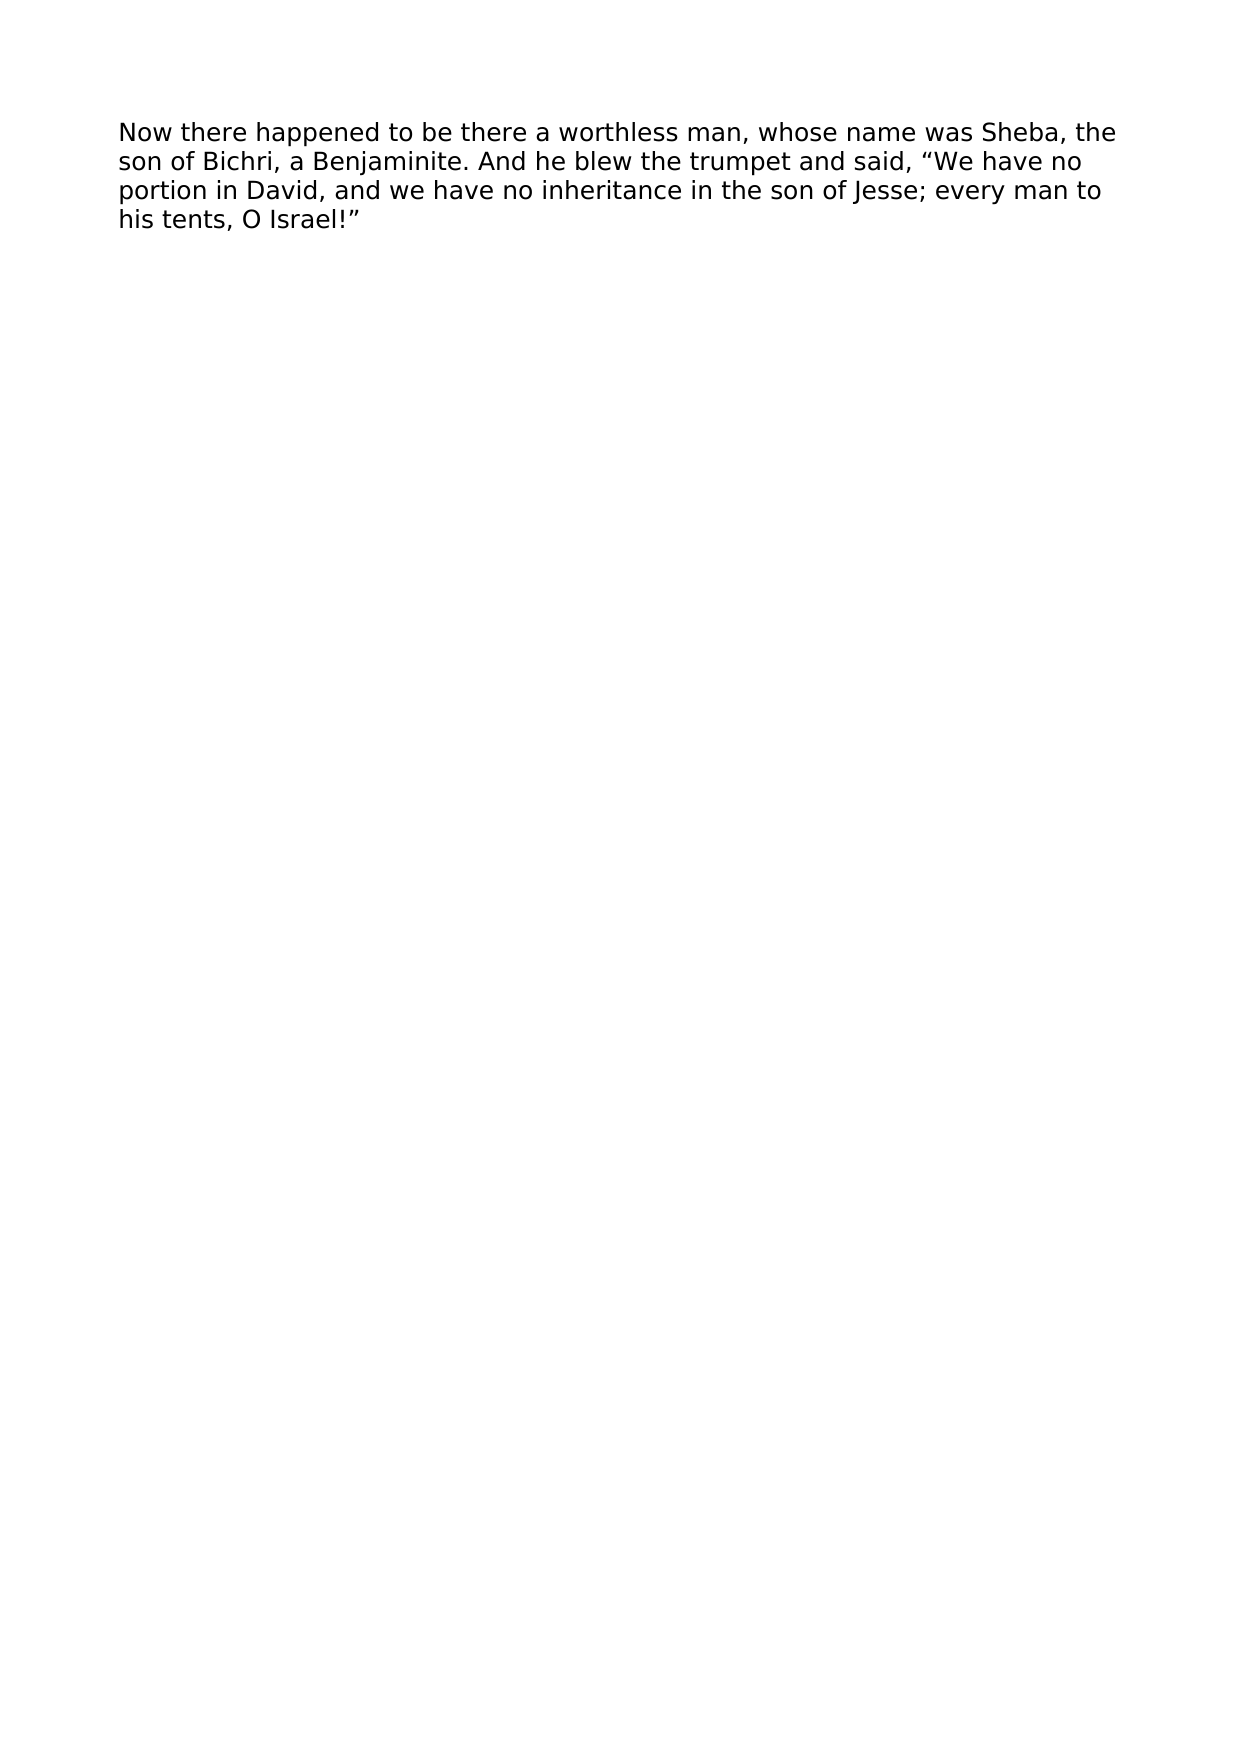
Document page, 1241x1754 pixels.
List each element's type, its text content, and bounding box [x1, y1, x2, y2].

text Now there happened to be there a worthless man, whose name was Sheba, the son of Bichri, a Benjaminite. And he blew the trumpet and said, “We have no portion in David, and we have no inheritance in the son of Jesse; every man to his tents, O Israel!” [118, 118, 1122, 235]
